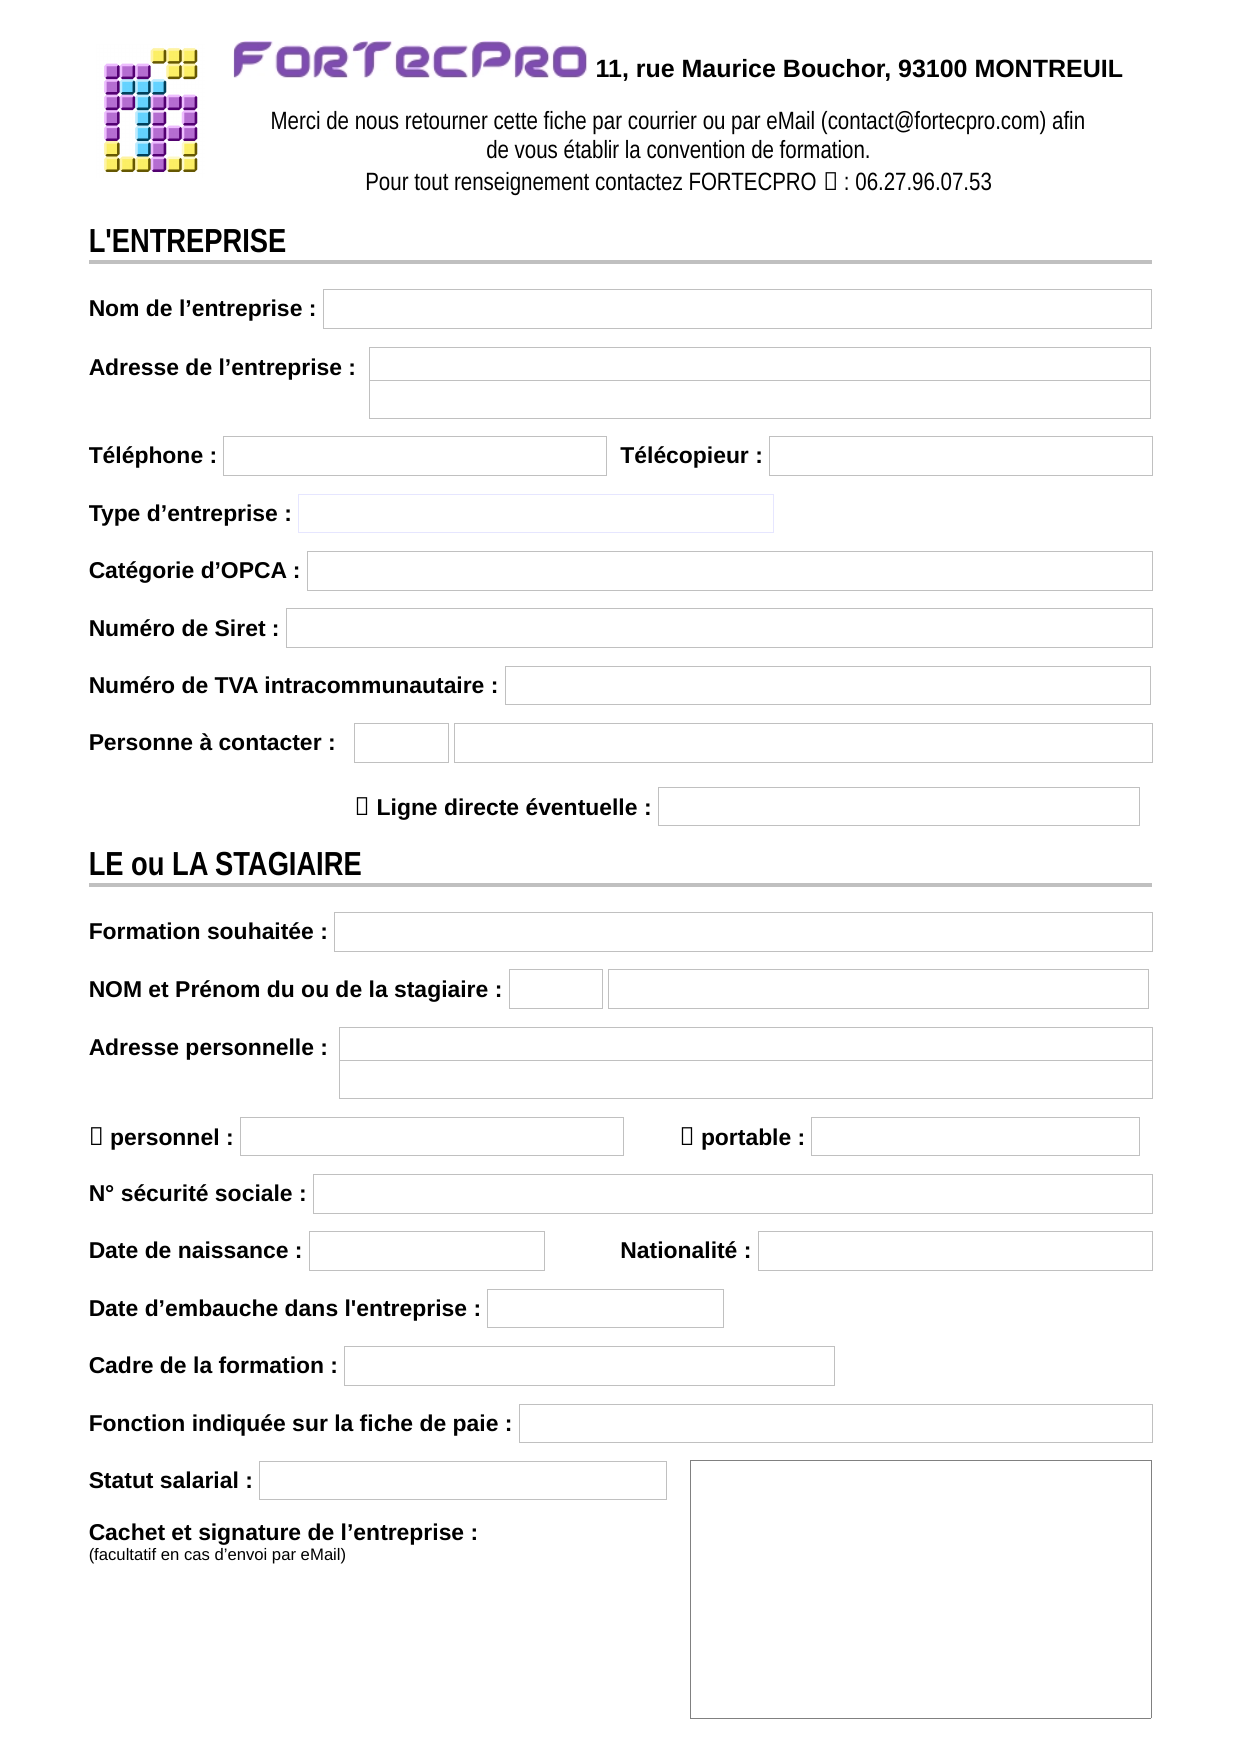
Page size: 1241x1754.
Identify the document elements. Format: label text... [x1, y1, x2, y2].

text Numéro de Siret : [88, 608, 286, 647]
text Cadre de la formation : [88, 1346, 344, 1385]
text Merci de nous retourner cette fiche par courrier ou par eMail (contact@fortecpro.com) afin de vous établir la convention de formation. Pour tout renseignement contactez FORTECPRO  : 06.27.96.07.53 [88, 106, 1152, 198]
text [724, 1289, 1152, 1327]
text Nom de l’entreprise : [88, 289, 323, 328]
text Date de naissance : [88, 1231, 309, 1270]
text Cachet et signature de l’entreprise : (facultatif en cas d’envoi par eMail) [88, 1518, 690, 1564]
text Date d’embauche dans l'entreprise : [88, 1289, 487, 1327]
text  Ligne directe éventuelle : [88, 787, 658, 825]
text Type d’entreprise : [88, 494, 298, 532]
text Téléphone : [88, 436, 223, 475]
text Fonction indiquée sur la fiche de paie : [88, 1404, 519, 1442]
text Catégorie d’OPCA : [88, 551, 307, 590]
text 11, rue Maurice Bouchor, 93100 MONTREUIL [88, 41, 1152, 83]
text NOM et Prénom du ou de la stagiaire : [88, 969, 509, 1008]
picture [96, 44, 206, 178]
text [835, 1346, 1152, 1385]
text [774, 494, 1152, 532]
text [667, 1461, 690, 1499]
text Numéro de TVA intracommunautaire : [88, 666, 505, 704]
text LE ou LA STAGIAIRE [88, 844, 1152, 887]
picture [233, 41, 590, 78]
text Adresse personnelle : [88, 1027, 339, 1098]
text Formation souhaitée : [88, 912, 334, 951]
text  portable : [624, 1117, 811, 1155]
text N° sécurité sociale : [88, 1174, 313, 1213]
text L'ENTREPRISE [88, 221, 1152, 264]
text Télécopieur : [607, 436, 769, 475]
text Personne à contacter : [88, 723, 354, 762]
text Statut salarial : [88, 1461, 259, 1499]
text Nationalité : [545, 1231, 758, 1270]
text Adresse de l’entreprise : [88, 347, 369, 417]
text  personnel : [88, 1117, 240, 1155]
text [691, 1461, 1151, 1718]
